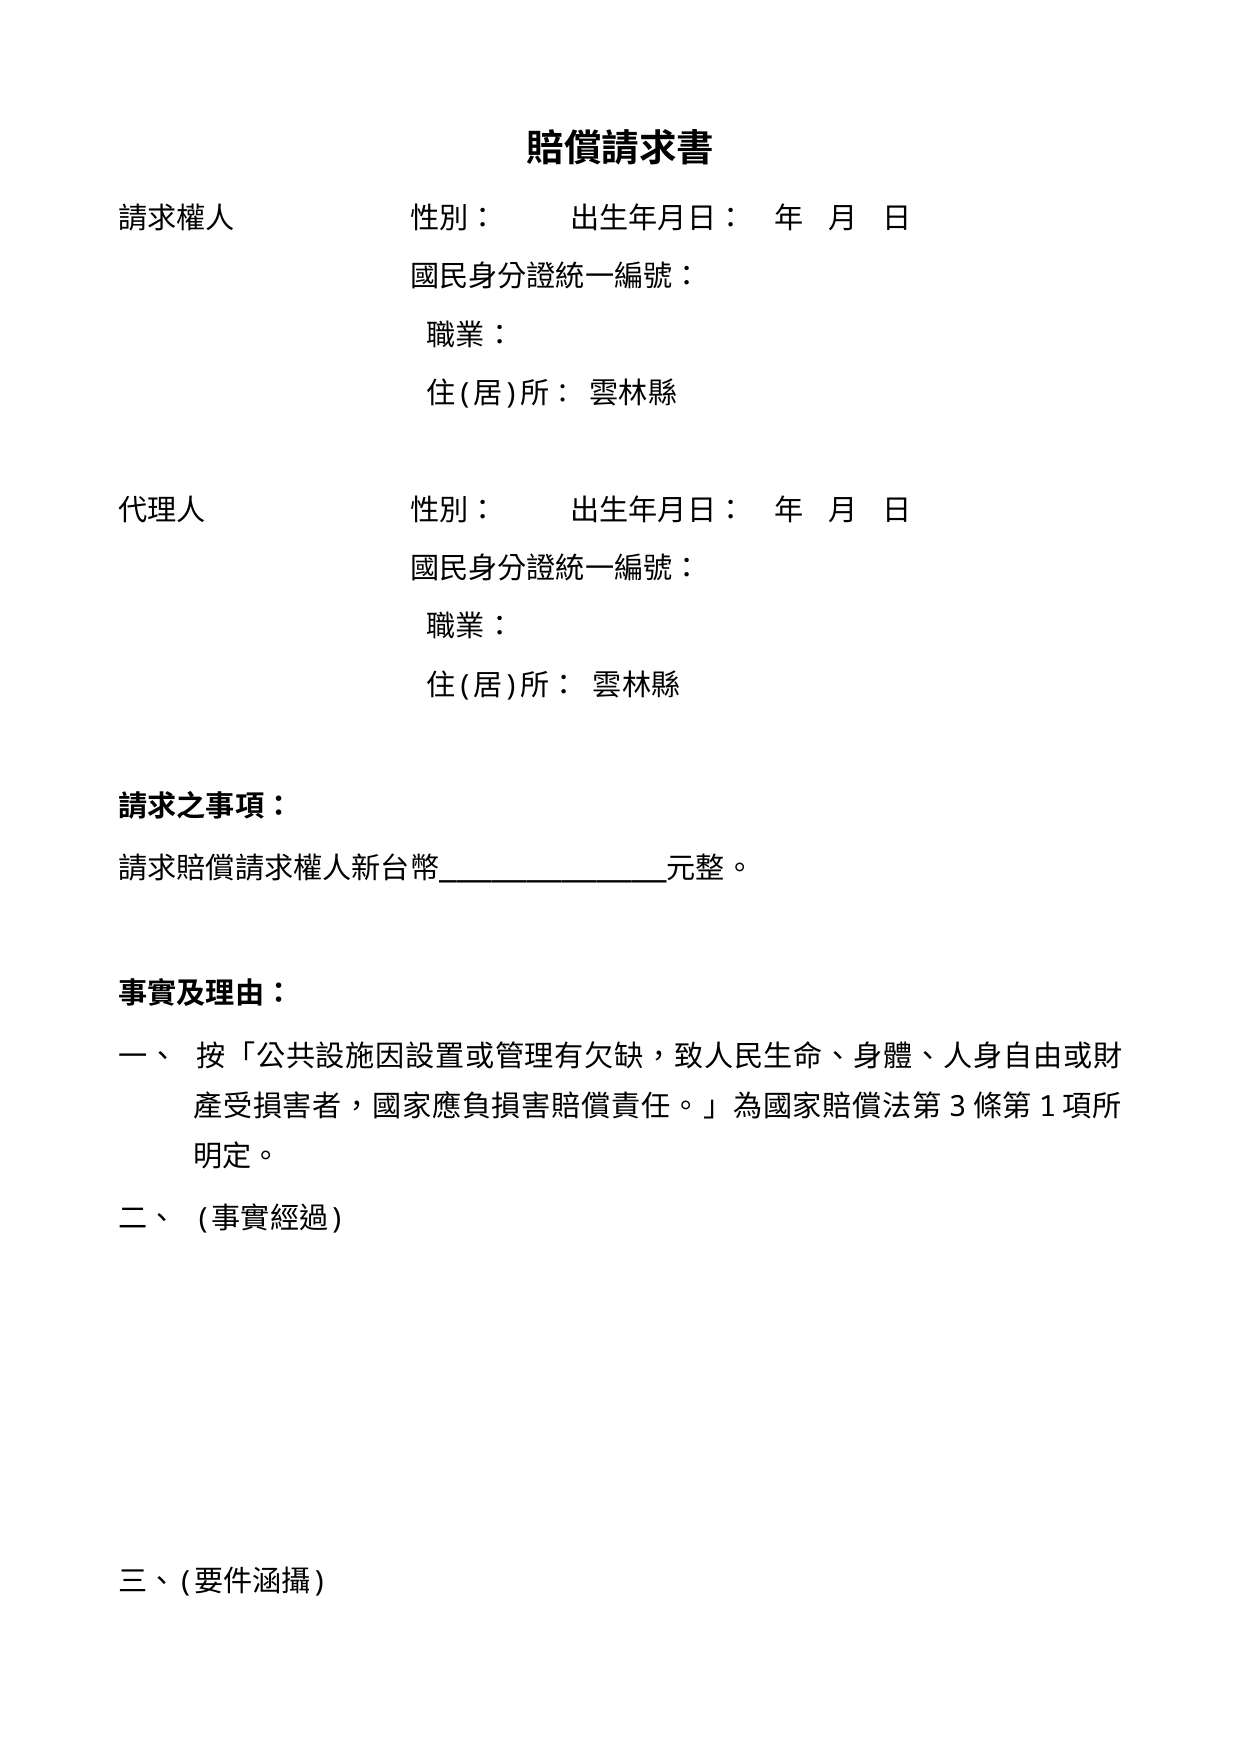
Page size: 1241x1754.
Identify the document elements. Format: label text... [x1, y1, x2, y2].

text 事實及理由： [118, 962, 1122, 1012]
text 國民身分證統一編號： [118, 541, 1122, 587]
text 三、(要件涵攝) [118, 1549, 1122, 1599]
text 請求權人 性別： 出生年月日： 年 月 日 [118, 191, 1122, 237]
text 代理人 性別： 出生年月日： 年 月 日 [118, 483, 1122, 529]
text 請求賠償請求權人新台幣_____________元整。 [118, 837, 1122, 887]
text 職業： [118, 308, 1122, 354]
text 住(居)所： 雲林縣 [118, 658, 1122, 704]
text 住(居)所： 雲林縣 [118, 366, 1122, 412]
text 國民身分證統一編號： [118, 249, 1122, 295]
text 一、 按「公共設施因設置或管理有欠缺，致人民生命、身體、人身自由或財產受損害者，國家應負損害賠償責任。」為國家賠償法第3條第1項所明定。 [118, 1024, 1122, 1174]
text 請求之事項： [118, 774, 1122, 824]
text 職業： [118, 599, 1122, 645]
text 賠償請求書 [118, 118, 1122, 172]
text 二、 (事實經過) [118, 1187, 1122, 1537]
